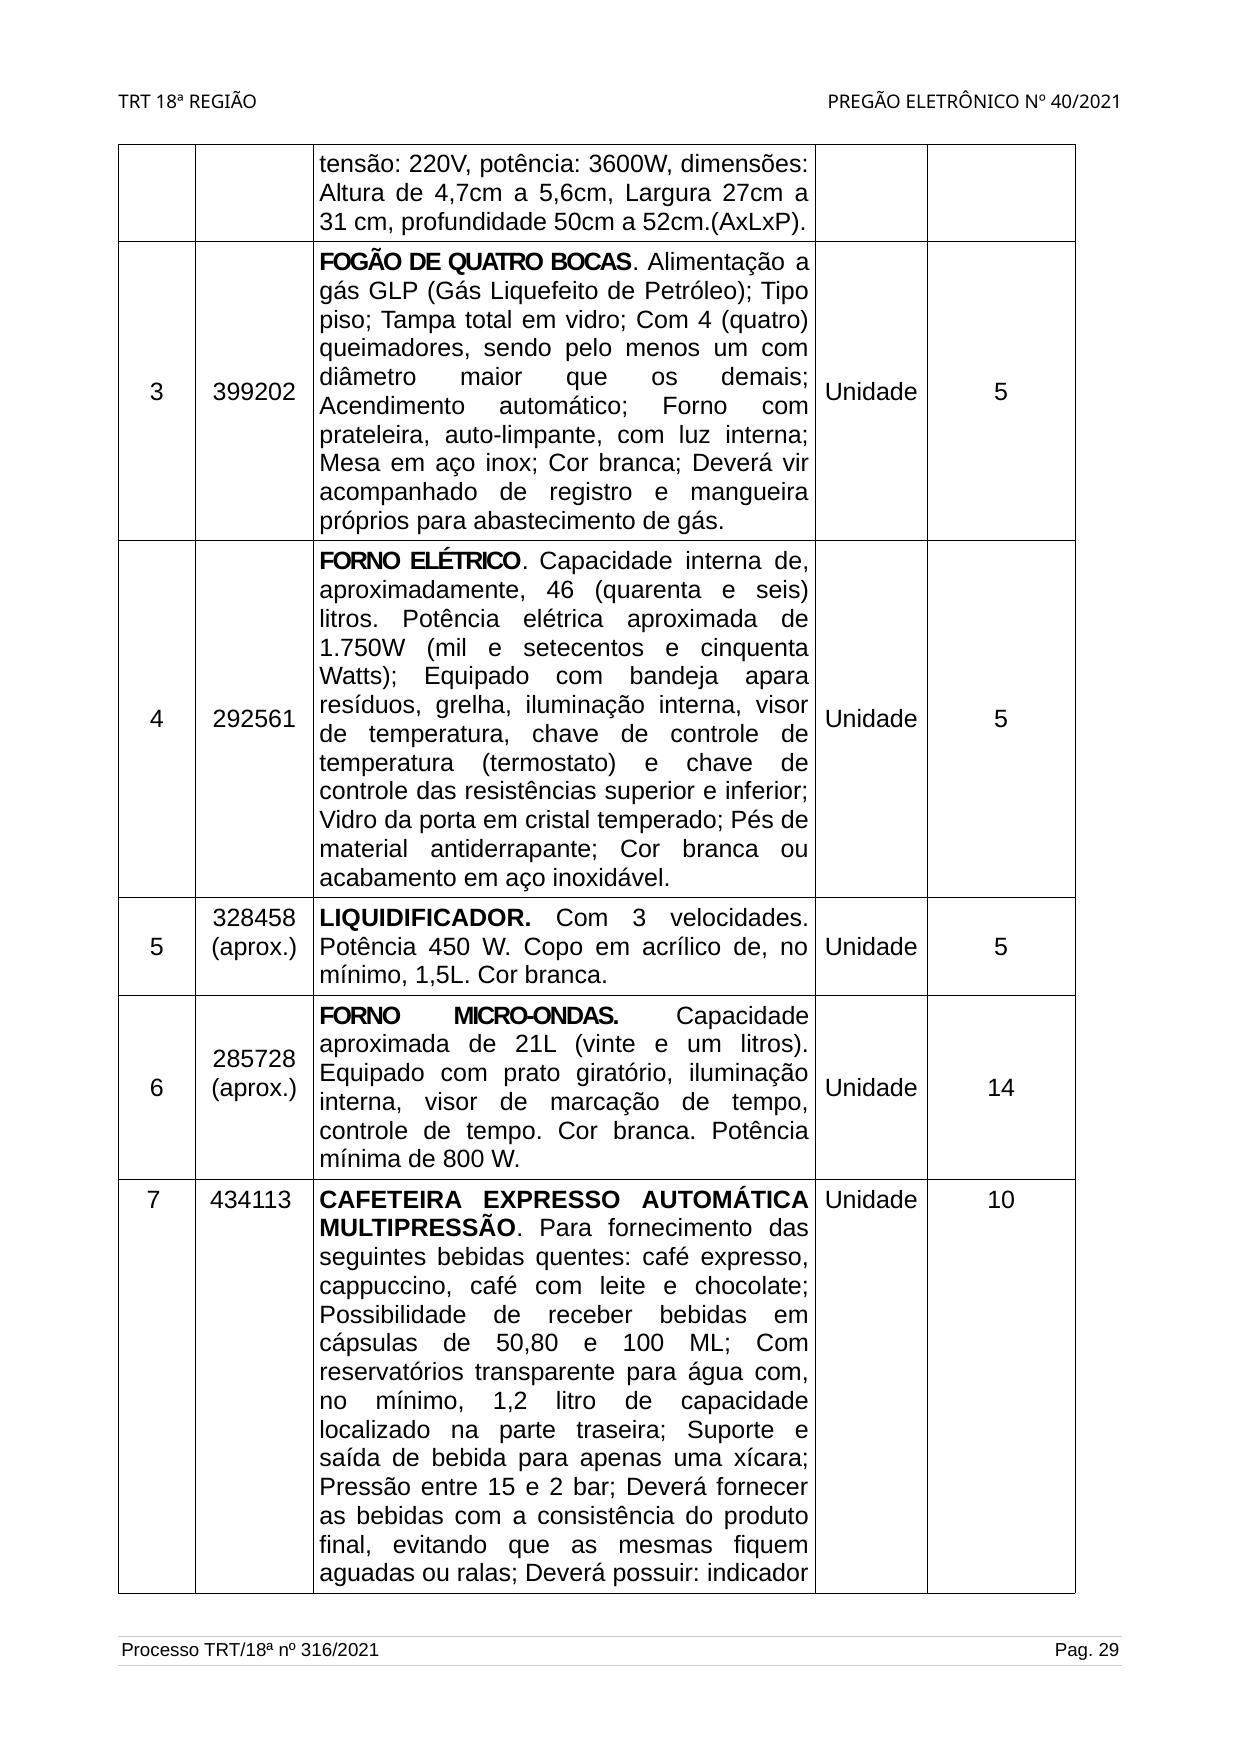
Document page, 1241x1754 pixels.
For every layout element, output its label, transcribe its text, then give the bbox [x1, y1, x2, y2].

table_cell 3 [119, 242, 195, 540]
table_cell 328458 (aprox.) [196, 898, 313, 995]
table_cell 5 [928, 242, 1075, 540]
table_cell Unidade [816, 242, 927, 540]
table_cell 434113 [196, 1180, 313, 1593]
table_cell Unidade [816, 1180, 927, 1593]
table_cell 7 [119, 1180, 195, 1593]
table_cell 14 [928, 996, 1075, 1179]
table_cell tensão: 220V, potência: 3600W, dimensões: Altura de 4,7cm a 5,6cm, Largura 27cm a 31 cm, profundidade 50cm a 52cm.(AxLxP). [314, 145, 815, 241]
table_cell 399202 [196, 242, 313, 540]
table_cell Unidade [816, 898, 927, 995]
table_cell CAFETEIRA EXPRESSO AUTOMÁTICA MULTIPRESSÃO. Para fornecimento das seguintes bebidas quentes: café expresso, cappuccino, café com leite e chocolate; Possibilidade de receber bebidas em cápsulas de 50,80 e 100 ML; Com reservatórios transparente para água com, no mínimo, 1,2 litro de capacidade localizado na parte traseira; Suporte e saída de bebida para apenas uma xícara; Pressão entre 15 e 2 bar; Deverá fornecer as bebidas com a consistência do produto final, evitando que as mesmas fiquem aguadas ou ralas; Deverá possuir: indicador [314, 1180, 815, 1593]
table_cell 5 [928, 898, 1075, 995]
table_cell [196, 145, 313, 241]
table_cell FORNO MICRO-ONDAS. Capacidade aproximada de 21L (vinte e um litros). Equipado com prato giratório, iluminação interna, visor de marcação de tempo, controle de tempo. Cor branca. Potência mínima de 800 W. [314, 996, 815, 1179]
table_cell LIQUIDIFICADOR. Com 3 velocidades. Potência 450 W. Copo em acrílico de, no mínimo, 1,5L. Cor branca. [314, 898, 815, 995]
table_cell [119, 145, 195, 241]
table_cell 4 [119, 541, 195, 897]
table_cell 10 [928, 1180, 1075, 1593]
table_cell FORNO ELÉTRICO. Capacidade interna de, aproximadamente, 46 (quarenta e seis) litros. Potência elétrica aproximada de 1.750W (mil e setecentos e cinquenta Watts); Equipado com bandeja apara resíduos, grelha, iluminação interna, visor de temperatura, chave de controle de temperatura (termostato) e chave de controle das resistências superior e inferior; Vidro da porta em cristal temperado; Pés de material antiderrapante; Cor branca ou acabamento em aço inoxidável. [314, 541, 815, 897]
table_cell Unidade [816, 996, 927, 1179]
table_cell Unidade [816, 541, 927, 897]
table_cell 5 [928, 541, 1075, 897]
table_cell [816, 145, 927, 241]
table_cell 292561 [196, 541, 313, 897]
table_cell [928, 145, 1075, 241]
table_cell FOGÃO DE QUATRO BOCAS. Alimentação a gás GLP (Gás Liquefeito de Petróleo); Tipo piso; Tampa total em vidro; Com 4 (quatro) queimadores, sendo pelo menos um com diâmetro maior que os demais; Acendimento automático; Forno com prateleira, auto-limpante, com luz interna; Mesa em aço inox; Cor branca; Deverá vir acompanhado de registro e mangueira próprios para abastecimento de gás. [314, 242, 815, 540]
table_cell 6 [119, 996, 195, 1179]
table_cell 285728 (aprox.) [196, 996, 313, 1179]
table_cell 5 [119, 898, 195, 995]
